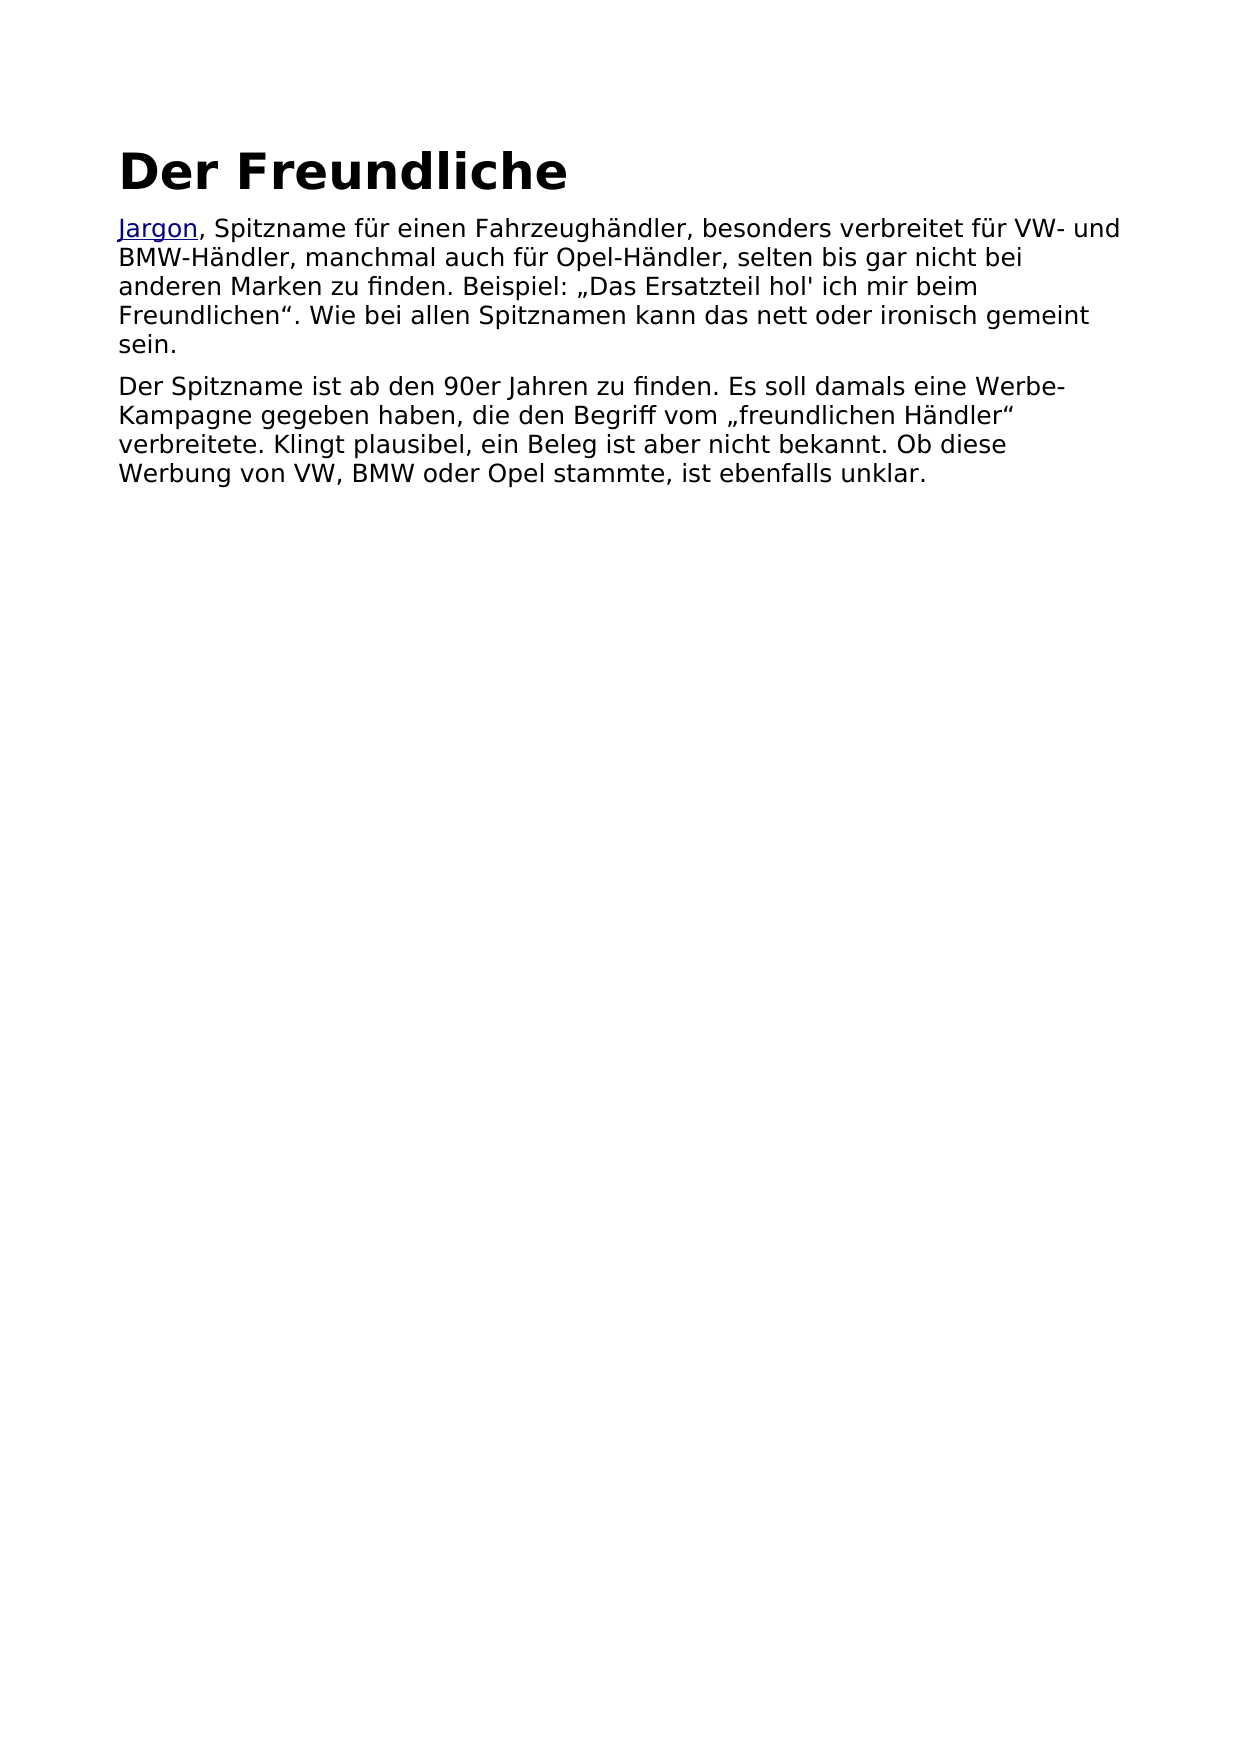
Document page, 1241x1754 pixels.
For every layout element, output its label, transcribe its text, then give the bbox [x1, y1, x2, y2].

text Jargon, Spitzname für einen Fahrzeughändler, besonders verbreitet für VW- und BMW-Händler, manchmal auch für Opel-Händler, selten bis gar nicht bei anderen Marken zu finden. Beispiel: „Das Ersatzteil hol' ich mir beim Freundlichen“. Wie bei allen Spitznamen kann das nett oder ironisch gemeint sein. [118, 214, 1122, 360]
subtitle Der Freundliche [118, 143, 1122, 201]
text Der Spitzname ist ab den 90er Jahren zu finden. Es soll damals eine Werbe-Kampagne gegeben haben, die den Begriff vom „freundlichen Händler“ verbreitete. Klingt plausibel, ein Beleg ist aber nicht bekannt. Ob diese Werbung von VW, BMW oder Opel stammte, ist ebenfalls unklar. [118, 372, 1122, 489]
